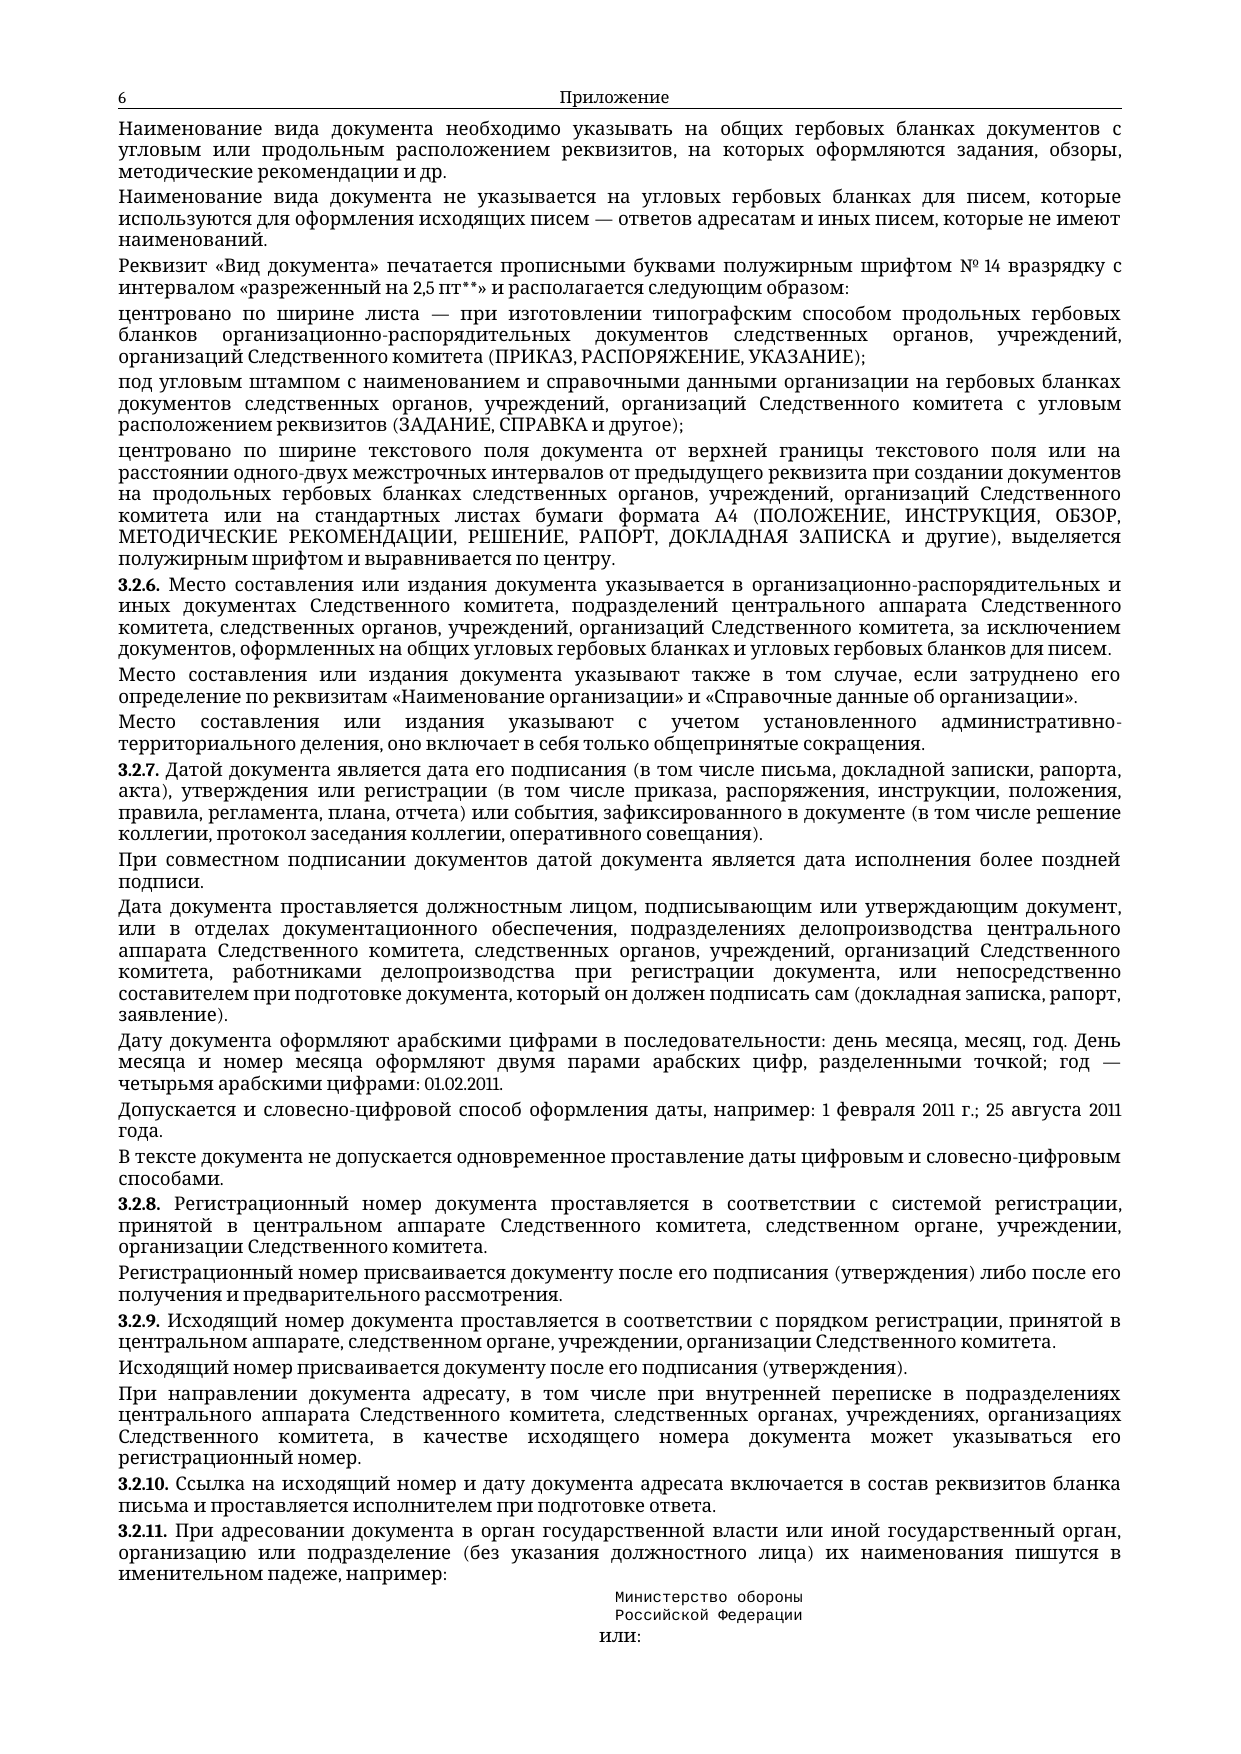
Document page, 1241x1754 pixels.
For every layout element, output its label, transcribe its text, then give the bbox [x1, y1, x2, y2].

text 3.2.6. Место составления или издания документа указывается в организационно-распорядительных и иных документах Следственного комитета, подразделений центрального аппарата Следственного комитета, следственных органов, учреждений, организаций Следственного комитета, за исключением документов, оформленных на общих угловых гербовых бланках и угловых гербовых бланков для писем. [118, 574, 1122, 661]
text 3.2.10. Ссылка на исходящий номер и дату документа адресата включается в состав реквизитов бланка письма и проставляется исполнителем при подготовке ответа. [118, 1473, 1122, 1517]
text Наименование вида документа необходимо указывать на общих гербовых бланках документов с угловым или продольным расположением реквизитов, на которых оформляются задания, обзоры, методические рекомендации и др. [118, 118, 1122, 183]
text Место составления или издания документа указывают также в том случае, если затруднено его определение по реквизитам «Наименование организации» и «Справочные данные об организации». [118, 665, 1122, 708]
text Министерство обороны [118, 1590, 1122, 1607]
text В тексте документа не допускается одновременное проставление даты цифровым и словесно-цифровым способами. [118, 1147, 1122, 1190]
text Дата документа проставляется должностным лицом, подписывающим или утверждающим документ, или в отделах документационного обеспечения, подразделениях делопроизводства центрального аппарата Следственного комитета, следственных органов, учреждений, организаций Следственного комитета, работниками делопроизводства при регистрации документа, или непосредственно составителем при подготовке документа, который он должен подписать сам (докладная записка, рапорт, заявление). [118, 897, 1122, 1026]
text Реквизит «Вид документа» печатается прописными буквами полужирным шрифтом № 14 вразрядку с интервалом «разреженный на 2,5 пт**» и располагается следующим образом: [118, 256, 1122, 299]
text 3.2.9. Исходящий номер документа проставляется в соответствии с порядком регистрации, принятой в центральном аппарате, следственном органе, учреждении, организации Следственного комитета. [118, 1310, 1122, 1353]
text Регистрационный номер присваивается документу после его подписания (утверждения) либо после его получения и предварительного рассмотрения. [118, 1263, 1122, 1306]
text Российской Федерации [118, 1607, 1122, 1625]
text под угловым штампом с наименованием и справочными данными организации на гербовых бланках документов следственных органов, учреждений, организаций Следственного комитета с угловым расположением реквизитов (ЗАДАНИЕ, СПРАВКА и другое); [118, 372, 1122, 437]
text центровано по ширине текстового поля документа от верхней границы текстового поля или на расстоянии одного-двух межстрочных интервалов от предыдущего реквизита при создании документов на продольных гербовых бланках следственных органов, учреждений, организаций Следственного комитета или на стандартных листах бумаги формата А4 (ПОЛОЖЕНИЕ, ИНСТРУКЦИЯ, ОБЗОР, МЕТОДИЧЕСКИЕ РЕКОМЕНДАЦИИ, РЕШЕНИЕ, РАПОРТ, ДОКЛАДНАЯ ЗАПИСКА и другие), выделяется полужирным шрифтом и выравнивается по центру. [118, 441, 1122, 570]
text При направлении документа адресату, в том числе при внутренней переписке в подразделениях центрального аппарата Следственного комитета, следственных органах, учреждениях, организациях Следственного комитета, в качестве исходящего номера документа может указываться его регистрационный номер. [118, 1383, 1122, 1469]
text Наименование вида документа не указывается на угловых гербовых бланках для писем, которые используются для оформления исходящих писем — ответов адресатам и иных писем, которые не имеют наименований. [118, 187, 1122, 252]
text Дату документа оформляют арабскими цифрами в последовательности: день месяца, месяц, год. День месяца и номер месяца оформляют двумя парами арабских цифр, разделенными точкой; год — четырьмя арабскими цифрами: 01.02.2011. [118, 1031, 1122, 1095]
text 3.2.7. Датой документа является дата его подписания (в том числе письма, докладной записки, рапорта, акта), утверждения или регистрации (в том числе приказа, распоряжения, инструкции, положения, правила, регламента, плана, отчета) или события, зафиксированного в документе (в том числе решение коллегии, протокол заседания коллегии, оперативного совещания). [118, 759, 1122, 846]
text центровано по ширине листа — при изготовлении типографским способом продольных гербовых бланков организационно-распорядительных документов следственных органов, учреждений, организаций Следственного комитета (ПРИКАЗ, РАСПОРЯЖЕНИЕ, УКАЗАНИЕ); [118, 303, 1122, 368]
text 3.2.11. При адресовании документа в орган государственной власти или иной государственный орган, организацию или подразделение (без указания должностного лица) их наименования пишутся в именительном падеже, например: [118, 1521, 1122, 1586]
text Исходящий номер присваивается документу после его подписания (утверждения). [118, 1357, 1122, 1379]
text Допускается и словесно-цифровой способ оформления даты, например: 1 февраля 2011 г.; 25 августа 2011 года. [118, 1099, 1122, 1142]
text Место составления или издания указывают с учетом установленного административно-территориального деления, оно включает в себя только общепринятые сокращения. [118, 712, 1122, 755]
text При совместном подписании документов датой документа является дата исполнения более поздней подписи. [118, 850, 1122, 893]
text 3.2.8. Регистрационный номер документа проставляется в соответствии с системой регистрации, принятой в центральном аппарате Следственного комитета, следственном органе, учреждении, организации Следственного комитета. [118, 1194, 1122, 1259]
text или: [118, 1625, 1122, 1647]
